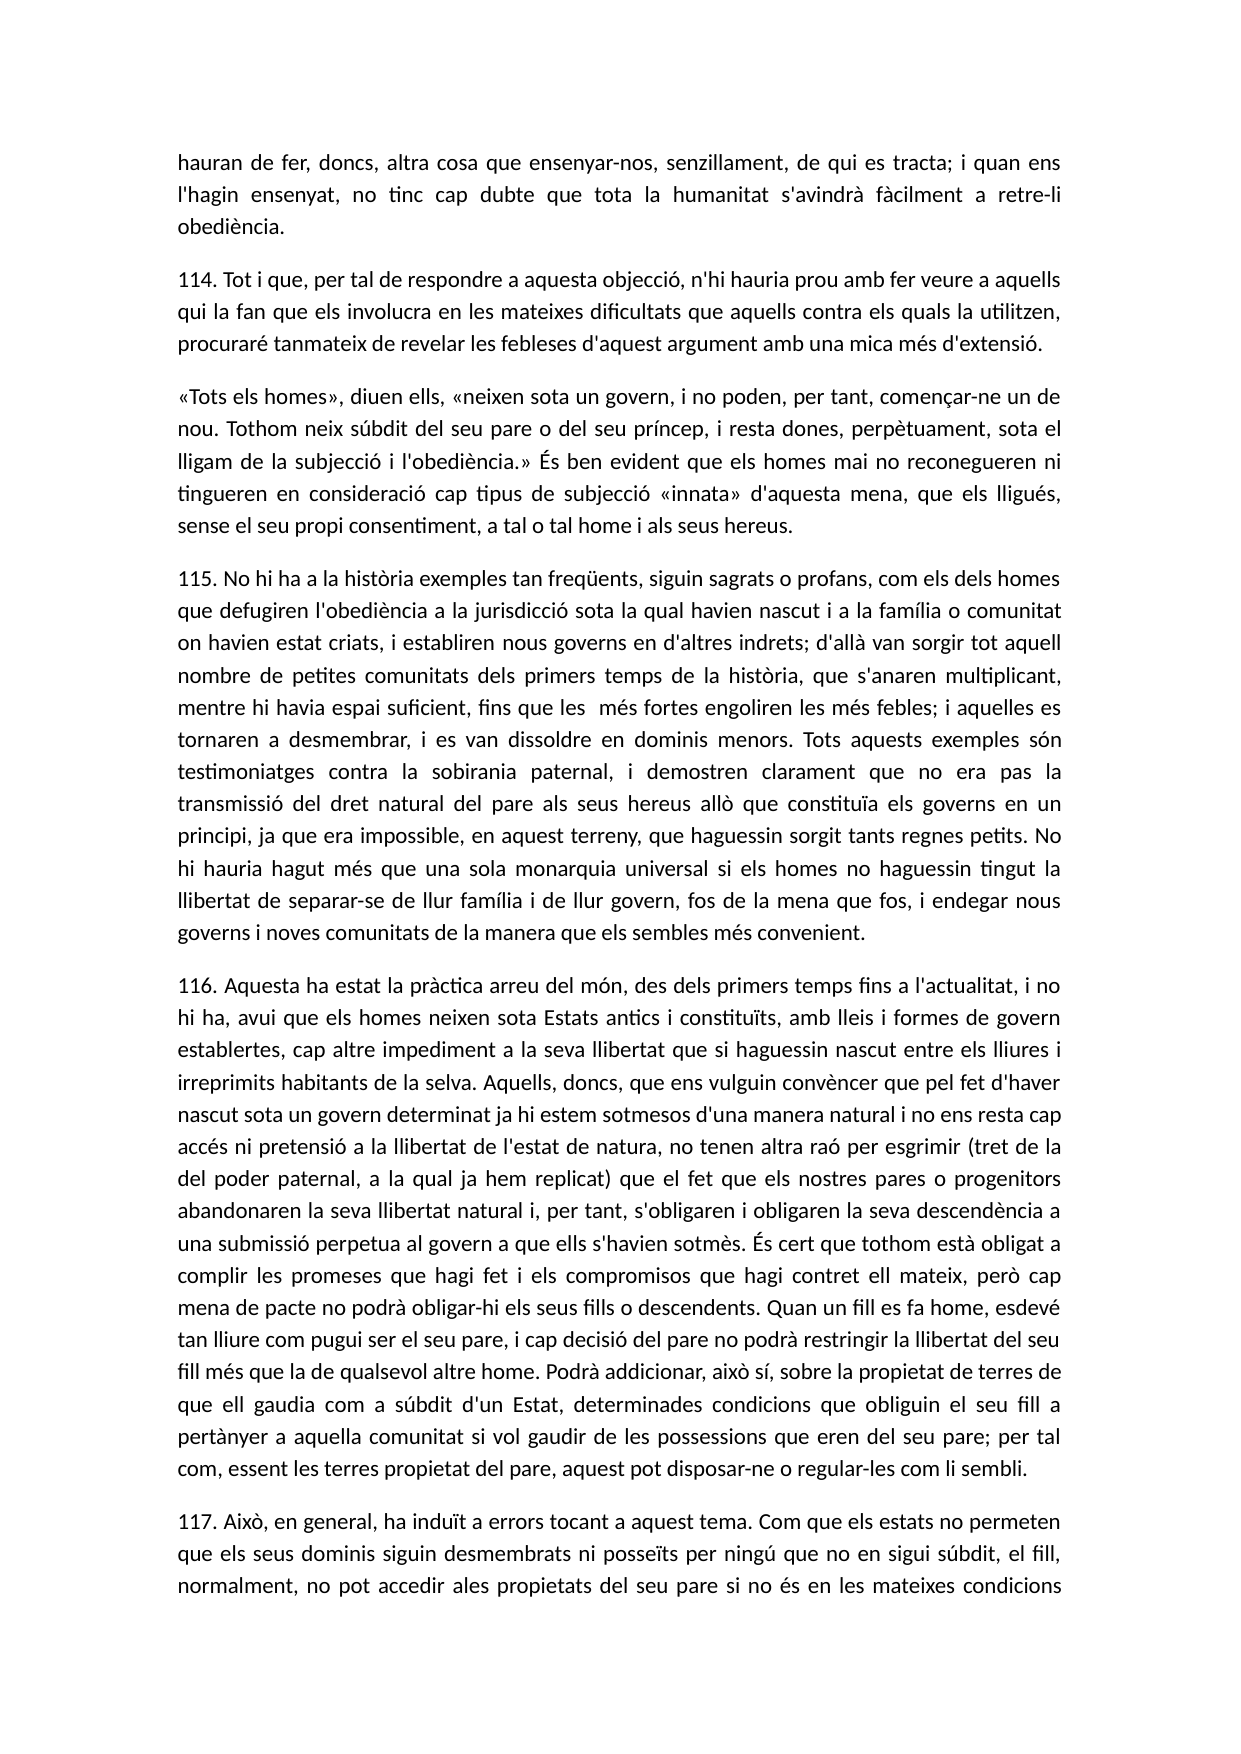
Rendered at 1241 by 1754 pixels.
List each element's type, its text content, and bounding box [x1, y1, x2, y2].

text «Tots els homes», diuen ells, «neixen sota un govern, i no poden, per tant, començar-ne un de nou. Tothom neix súbdit del seu pare o del seu príncep, i resta dones, perpètuament, sota el lligam de la subjecció i l'obediència.» És ben evident que els homes mai no reconegueren ni tingueren en consideració cap tipus de subjecció «innata» d'aquesta mena, que els lligués, sense el seu propi consentiment, a tal o tal home i als seus hereus. [177, 382, 1063, 539]
text 117. Això, en general, ha induït a errors tocant a aquest tema. Com que els estats no permeten que els seus dominis siguin desmembrats ni posseïts per ningú que no en sigui súbdit, el fill, normalment, no pot accedir ales propietats del seu pare si no és en les mateixes condicions [177, 1507, 1063, 1599]
text hauran de fer, doncs, altra cosa que ensenyar-nos, senzillament, de qui es tracta; i quan ens l'hagin ensenyat, no tinc cap dubte que tota la humanitat s'avindrà fàcilment a retre-li obediència. [177, 148, 1063, 240]
text 115. No hi ha a la història exemples tan freqüents, siguin sagrats o profans, com els dels homes que defugiren l'obediència a la jurisdicció sota la qual havien nascut i a la família o comunitat on havien estat criats, i establiren ﻿nous governs en d'altres indrets; d'allà van sorgir tot aquell nombre de petites comunitats dels primers temps de la història, que s'anaren multiplicant, mentre hi havia espai suficient, fins que les més fortes engoliren les més febles; i aquelles es tornaren a desmembrar, i es van dissoldre en dominis menors. Tots aquests exemples són testimoniatges contra la sobirania paternal, i demostren clarament que no era pas la transmissió del dret natural del pare als seus hereus allò que constituïa els governs en un principi, ja que era impossible, en aquest terreny, que haguessin sorgit tants regnes petits. No hi hauria hagut més que una sola monarquia universal si els homes no haguessin tingut la llibertat de separar-se de llur família i de llur govern, fos de la mena que fos, i endegar nous governs i noves comunitats de la manera que els sembles més convenient. [177, 564, 1063, 946]
text 116. Aquesta ha estat la pràctica arreu del món, des dels primers temps fins a l'actualitat, i no hi ha, avui que els homes neixen sota Estats antics i constituïts, amb lleis i formes de govern establertes, cap altre impediment a la seva llibertat que si haguessin nascut entre els lliures i irreprimits habitants de la selva. Aquells, doncs, que ens vulguin convèncer que pel fet d'haver nascut sota un govern determinat ja hi estem sotmesos d'una manera natural i no ens resta cap accés ni pretensió a la llibertat de l'estat de natura, no tenen altra raó per esgrimir (tret de la del poder paternal, a la qual ja hem replicat) que el fet que els nostres pares o progenitors abandonaren la seva llibertat natural i, per tant, s'obligaren i obligaren la seva descendència a una submissió perpetua al govern a que ells s'havien sotmès. És cert que tothom està obligat a complir les promeses que hagi fet i els compromisos que hagi contret ell mateix, però cap mena de pacte no podrà obligar-hi els seus fills o descendents. Quan un fill es fa home, esdevé tan lliure com pugui ser el seu pare, i cap decisió del pare no podrà restringir la llibertat del seu fill més que la de ﻿qualsevol altre home. Podrà addicionar, això sí, sobre la propietat de terres de que ell gaudia com a súbdit d'un Estat, determinades condicions que obliguin el seu fill a pertànyer a aquella comunitat si vol gaudir de les possessions que eren del seu pare; per tal com, essent les terres propietat del pare, aquest pot disposar-ne o regular-les com li sembli. [177, 971, 1063, 1482]
text 114. Tot i que, per tal de respondre a aquesta objecció, n'hi hauria prou amb fer veure a aquells qui la fan que els involucra en les mateixes dificultats que aquells contra els quals la utilitzen, procuraré tanmateix de revelar les febleses d'aquest argument amb una mica més d'extensió. [177, 265, 1063, 357]
